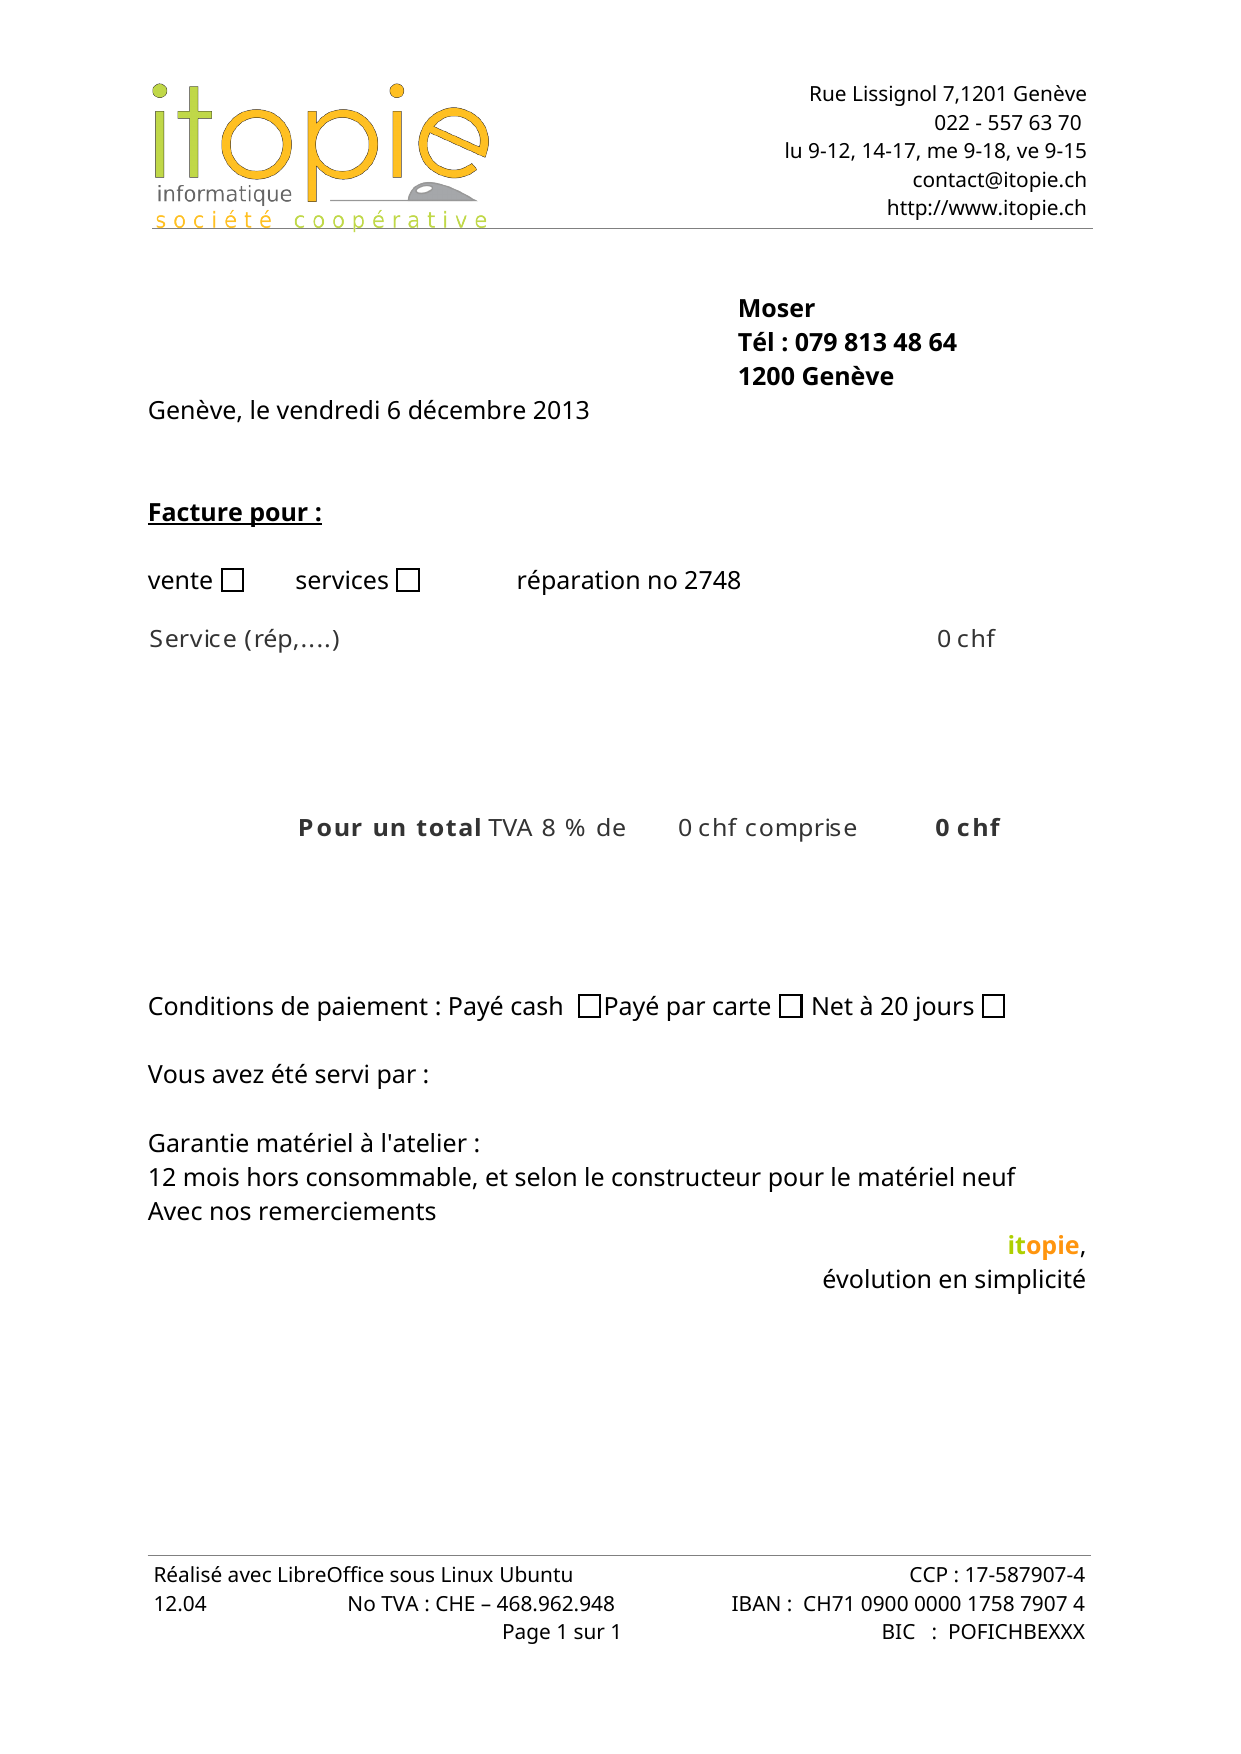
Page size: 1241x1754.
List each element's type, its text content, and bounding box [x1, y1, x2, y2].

text Tél : 079 813 48 64 [148, 324, 1093, 358]
text Moser [148, 290, 1093, 324]
picture [138, 72, 500, 244]
text vente services réparation no 2748 [148, 563, 1093, 597]
text Conditions de paiement : Payé cash Payé par carte Net à 20 jours [148, 989, 1093, 1023]
text 1200 Genève [148, 358, 1093, 392]
text Avec nos remerciements [148, 1193, 1093, 1227]
text Facture pour : [148, 495, 1093, 529]
text évolution en simplicité [148, 1262, 1093, 1296]
text itopie, [148, 1227, 1093, 1262]
text 12 mois hors consommable, et selon le constructeur pour le matériel neuf [148, 1159, 1093, 1193]
text Vous avez été servi par : [148, 1057, 1093, 1091]
text Genève, le vendredi 6 décembre 2013 [148, 392, 1093, 427]
text Garantie matériel à l'atelier : [148, 1125, 1093, 1159]
